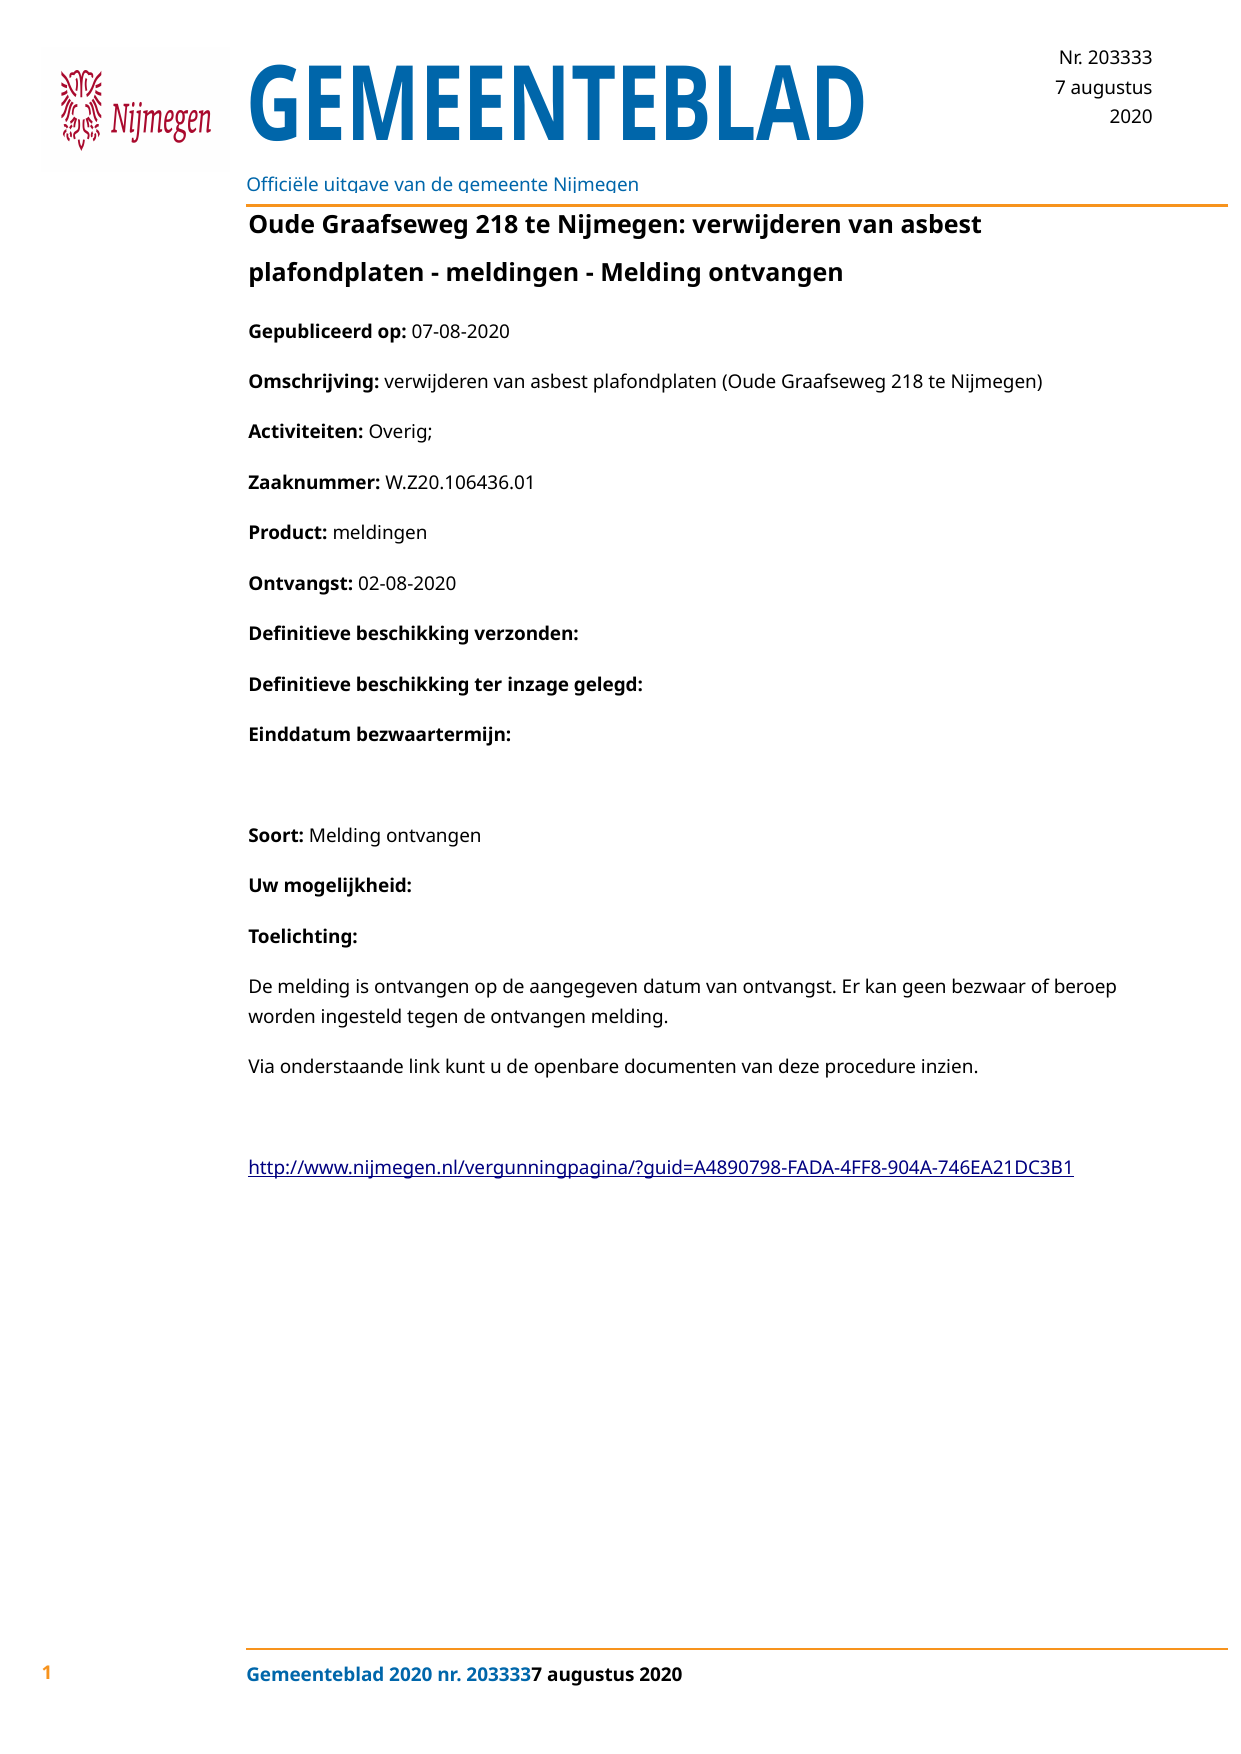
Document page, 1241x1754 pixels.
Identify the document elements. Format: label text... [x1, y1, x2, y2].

text Gepubliceerd op: 07-08-2020 [248, 318, 1152, 344]
text http://www.nijmegen.nl/vergunningpagina/?guid=A4890798-FADA-4FF8-904A-746EA21DC3B1 [248, 1154, 1152, 1180]
text De melding is ontvangen op de aangegeven datum van ontvangst. Er kan geen bezwaar of beroep worden ingesteld tegen de ontvangen melding. [248, 973, 1152, 1029]
text Activiteiten: Overig; [248, 419, 1152, 444]
picture [41, 47, 231, 172]
text Zaaknummer: W.Z20.106436.01 [248, 469, 1152, 495]
text Einddatum bezwaartermijn: [248, 721, 1152, 747]
text Toelichting: [248, 923, 1152, 949]
text Uw mogelijkheid: [248, 872, 1152, 898]
text Via onderstaande link kunt u de openbare documenten van deze procedure inzien. [248, 1053, 1152, 1079]
text Definitieve beschikking verzonden: [248, 620, 1152, 646]
text Oude Graafseweg 218 te Nijmegen: verwijderen van asbest plafondplaten - meldingen - Melding ontvangen [248, 207, 1152, 288]
text Soort: Melding ontvangen [248, 822, 1152, 848]
text Product: meldingen [248, 519, 1152, 545]
text Definitieve beschikking ter inzage gelegd: [248, 671, 1152, 697]
text Omschrijving: verwijderen van asbest plafondplaten (Oude Graafseweg 218 te Nijmegen) [248, 368, 1152, 394]
text Ontvangst: 02-08-2020 [248, 570, 1152, 596]
